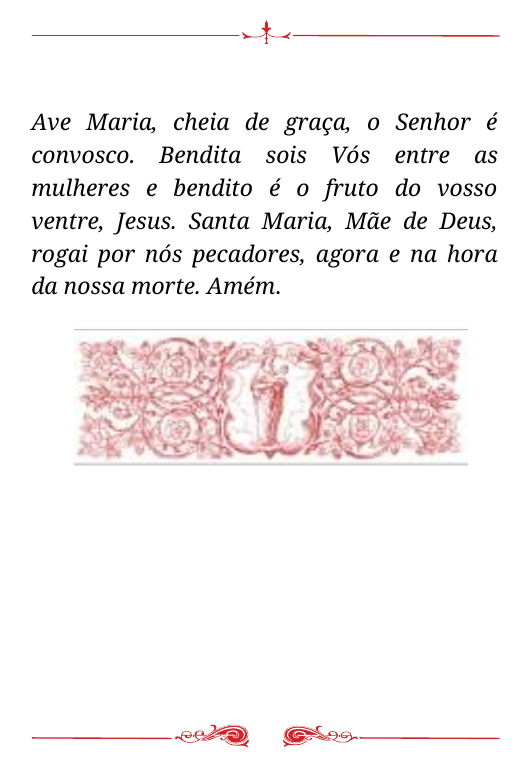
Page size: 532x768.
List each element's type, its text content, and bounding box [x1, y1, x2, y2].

text Ave Maria, cheia de graça, o Senhor é convosco. Bendita sois Vós entre as mulheres e bendito é o fruto do vosso ventre, Jesus. Santa Maria, Mãe de Deus, rogai por nós pecadores, agora e na hora da nossa morte. Amém. [31, 106, 501, 302]
